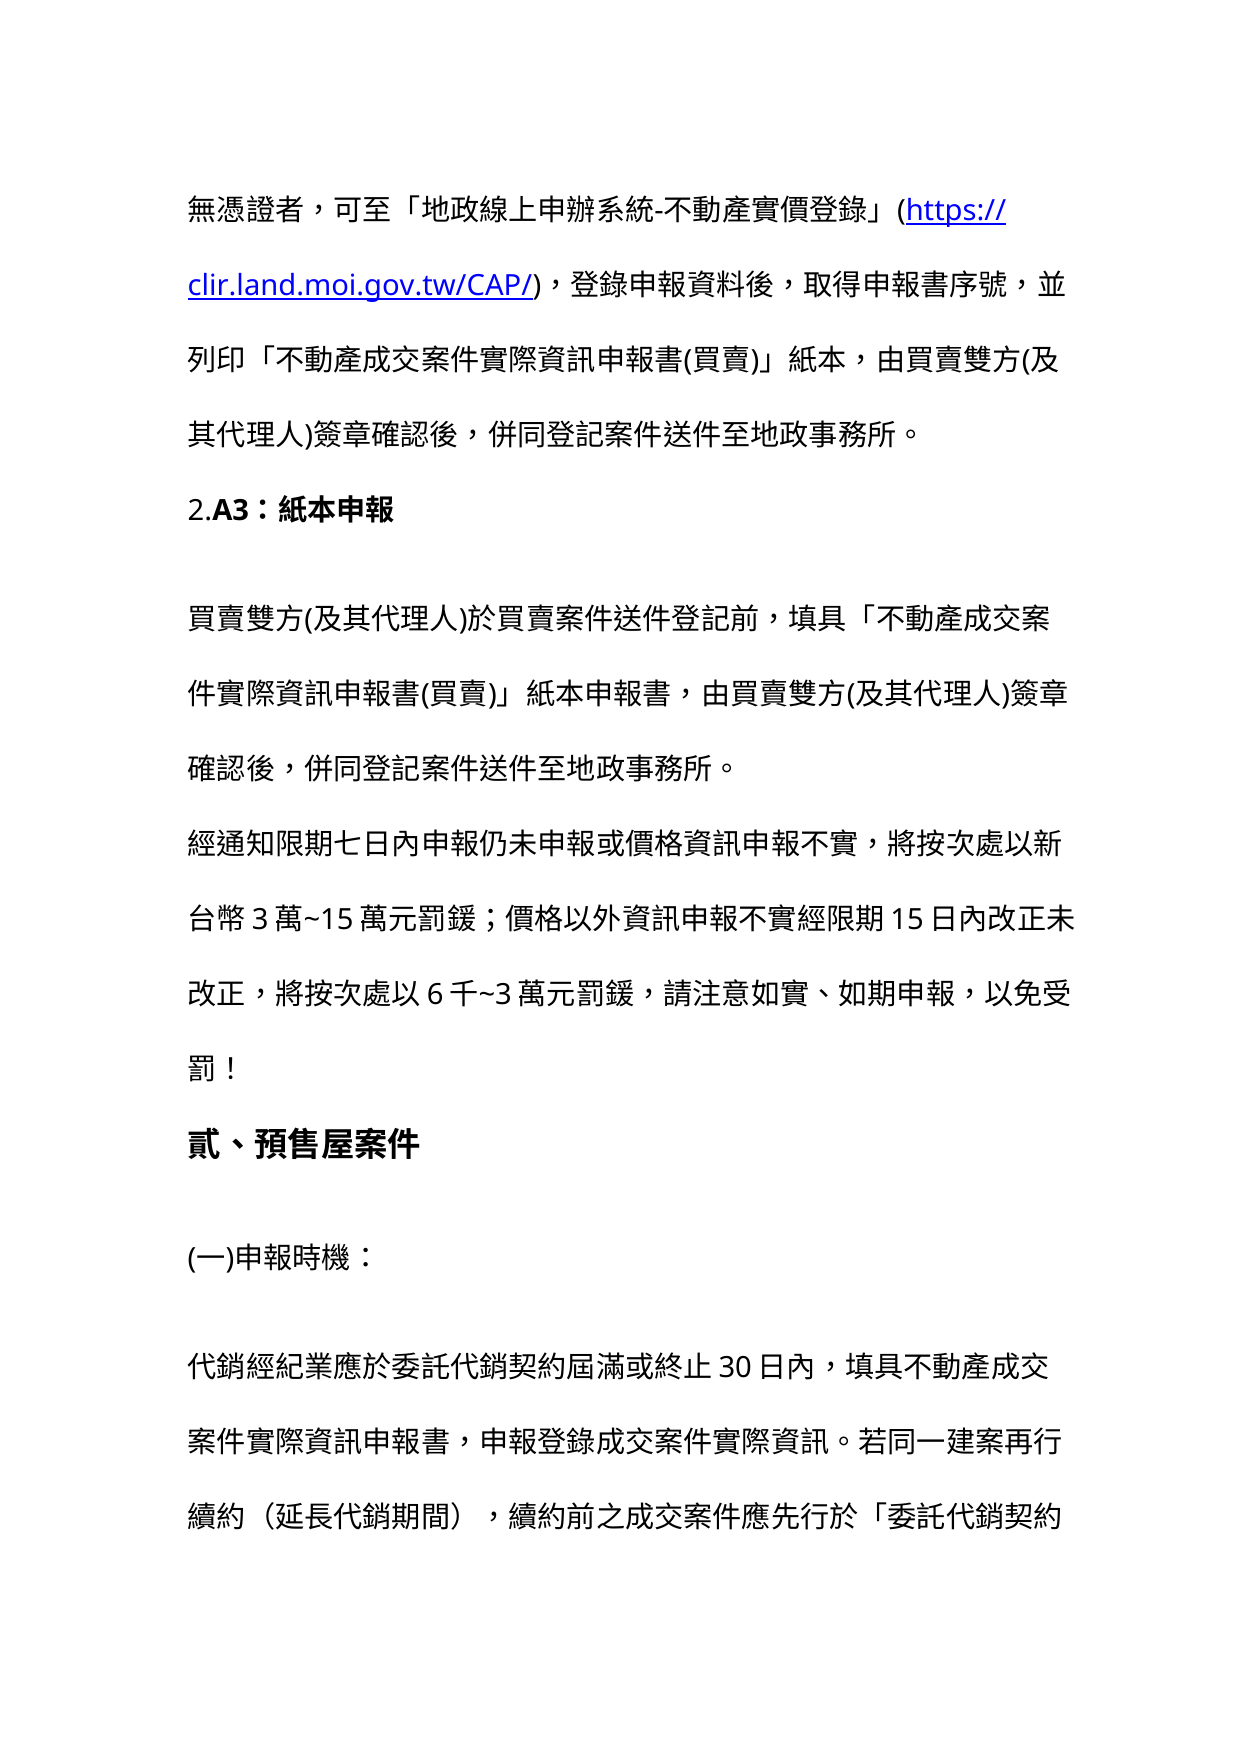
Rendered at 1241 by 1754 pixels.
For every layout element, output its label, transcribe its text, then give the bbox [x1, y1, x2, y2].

text 2.A3：紙本申報 [187, 464, 1078, 539]
text 代銷經紀業應於委託代銷契約屆滿或終止30日內，填具不動產成交案件實際資訊申報書，申報登錄成交案件實際資訊。若同一建案再行續約（延長代銷期間），續約前之成交案件應先行於「委託代銷契約 [187, 1321, 1078, 1546]
text (一)申報時機： [187, 1212, 1078, 1287]
text 無憑證者，可至「地政線上申辦系統-不動產實價登錄」(https://clir.land.moi.gov.tw/CAP/)，登錄申報資料後，取得申報書序號，並列印「不動產成交案件實際資訊申報書(買賣)」紙本，由買賣雙方(及其代理人)簽章確認後，併同登記案件送件至地政事務所。 [187, 164, 1078, 464]
text 買賣雙方(及其代理人)於買賣案件送件登記前，填具「不動產成交案件實際資訊申報書(買賣)」紙本申報書，由買賣雙方(及其代理人)簽章確認後，併同登記案件送件至地政事務所。 經通知限期七日內申報仍未申報或價格資訊申報不實，將按次處以新台幣3萬~15萬元罰鍰；價格以外資訊申報不實經限期15日內改正未改正，將按次處以6千~3萬元罰鍰，請注意如實、如期申報，以免受罰！ [187, 573, 1078, 1098]
text 貳、預售屋案件 [187, 1098, 1078, 1173]
